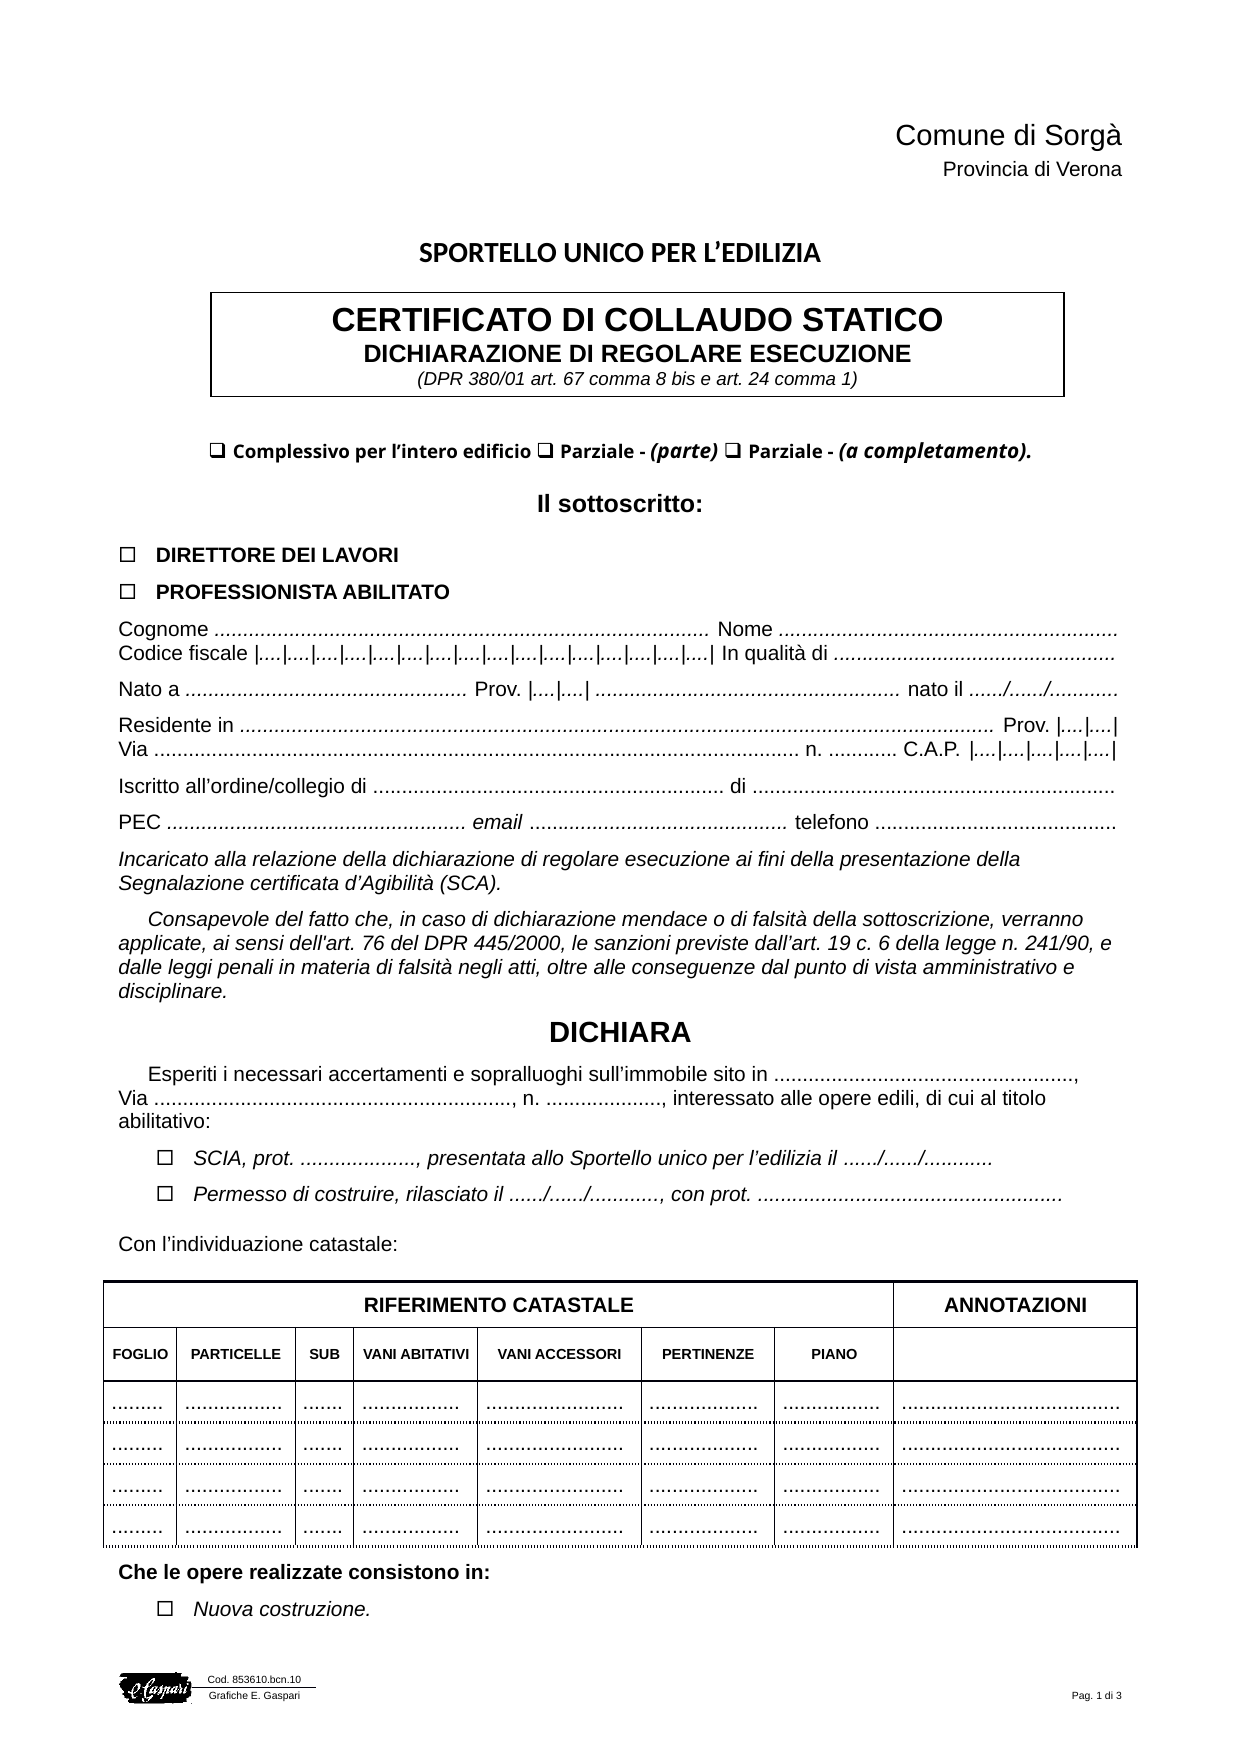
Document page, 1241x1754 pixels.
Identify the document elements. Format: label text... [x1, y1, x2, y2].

text Esperiti i necessari accertamenti e sopralluoghi sull’immobile sito in ...................................................., Via .............................................................., n. ...................., interessato alle opere edili, di cui al titolo abilitativo: [118, 1061, 1122, 1133]
text Nato a ................................................. Prov. |....|....| ..................................................... nato il ....../....../............ [118, 677, 1122, 701]
table_header RIFERIMENTO CATASTALE [104, 1283, 893, 1327]
table_cell ......... [104, 1463, 176, 1504]
table_cell ................... [642, 1382, 774, 1421]
list PROFESSIONISTA ABILITATO [118, 580, 1122, 604]
text Residente in ................................................................................................................................... Prov. |....|....| Via ................................................................................................................ n. ............ C.A.P. |....|....|....|....|....| [118, 713, 1122, 761]
table_cell VANI ACCESSORI [478, 1328, 641, 1380]
table_cell VANI ABITATIVI [354, 1328, 477, 1380]
text Iscritto all’ordine/collegio di ............................................................. di ............................................................... [118, 774, 1122, 798]
table_cell PIANO [775, 1328, 893, 1380]
table_cell ........................ [478, 1382, 641, 1421]
table_cell ....... [296, 1463, 353, 1504]
text Con l’individuazione catastale: [118, 1231, 1122, 1255]
table_cell ................... [642, 1421, 774, 1463]
table_cell PARTICELLE [177, 1328, 295, 1380]
table_cell ......... [104, 1421, 176, 1463]
text Consapevole del fatto che, in caso di dichiarazione mendace o di falsità della sottoscrizione, verranno applicate, ai sensi dell'art. 76 del DPR 445/2000, le sanzioni previste dall’art. 19 c. 6 della legge n. 241/90, e dalle leggi penali in materia di falsità negli atti, oltre alle conseguenze dal punto di vista amministrativo e disciplinare. [118, 907, 1122, 1003]
table_cell ................. [354, 1504, 477, 1545]
table_cell ................. [354, 1382, 477, 1421]
table_cell ....... [296, 1382, 353, 1421]
text Comune di Sorgà [118, 118, 1122, 152]
table_cell ................. [354, 1421, 477, 1463]
table_cell ........................ [478, 1504, 641, 1545]
table_cell ....... [296, 1421, 353, 1463]
table_cell [894, 1328, 1136, 1380]
list SCIA, prot. ...................., presentata allo Sportello unico per l’edilizia il ....../....../............ [156, 1146, 1122, 1170]
picture [118, 1672, 192, 1704]
table_cell ................. [775, 1463, 893, 1504]
table_cell ................. [177, 1504, 295, 1545]
subtitle SPORTELLO UNICO PER L’EDILIZIA [118, 234, 1122, 270]
table_cell ...................................... [894, 1382, 1136, 1421]
table_cell ................... [642, 1504, 774, 1545]
text Il sottoscritto: [118, 489, 1122, 518]
table_cell ................. [177, 1421, 295, 1463]
text Incaricato alla relazione della dichiarazione di regolare esecuzione ai fini della presentazione della Segnalazione certificata d’Agibilità (SCA). [118, 847, 1122, 894]
text DICHIARA [118, 1015, 1122, 1049]
table_cell ................. [354, 1463, 477, 1504]
table_cell PERTINENZE [642, 1328, 774, 1380]
table_cell ......... [104, 1504, 176, 1545]
table_cell ........................ [478, 1463, 641, 1504]
text Provincia di Verona [118, 157, 1122, 181]
table_header ANNOTAZIONI [894, 1283, 1136, 1327]
table_cell ........................ [478, 1421, 641, 1463]
table_cell ................. [177, 1463, 295, 1504]
table_cell ................. [775, 1421, 893, 1463]
list DIRETTORE DEI LAVORI [118, 543, 1122, 567]
table_cell ...................................... [894, 1421, 1136, 1463]
table_cell ................. [775, 1504, 893, 1545]
list Nuova costruzione. [156, 1596, 1122, 1621]
text PEC .................................................... email ............................................. telefono .......................................... [118, 810, 1122, 834]
table_cell ................. [177, 1382, 295, 1421]
table_cell ...................................... [894, 1504, 1136, 1545]
table_cell ................... [642, 1463, 774, 1504]
text  Complessivo per l’intero edificio  Parziale - (parte)  Parziale - (a completamento). [118, 436, 1122, 464]
table_cell ....... [296, 1504, 353, 1545]
table_cell ...................................... [894, 1463, 1136, 1504]
table_cell FOGLIO [104, 1328, 176, 1380]
table_cell ......... [104, 1382, 176, 1421]
table_cell SUB [296, 1328, 353, 1380]
table_cell ................. [775, 1382, 893, 1421]
list Permesso di costruire, rilasciato il ....../....../............, con prot. ..................................................... [156, 1182, 1122, 1206]
text Che le opere realizzate consistono in: [118, 1560, 1122, 1584]
text Cognome ...................................................................................... Nome ........................................................... Codice fiscale |....|....|....|....|....|....|....|....|....|....|....|....|....|....|....|....| In qualità di ................................................. [118, 616, 1122, 664]
